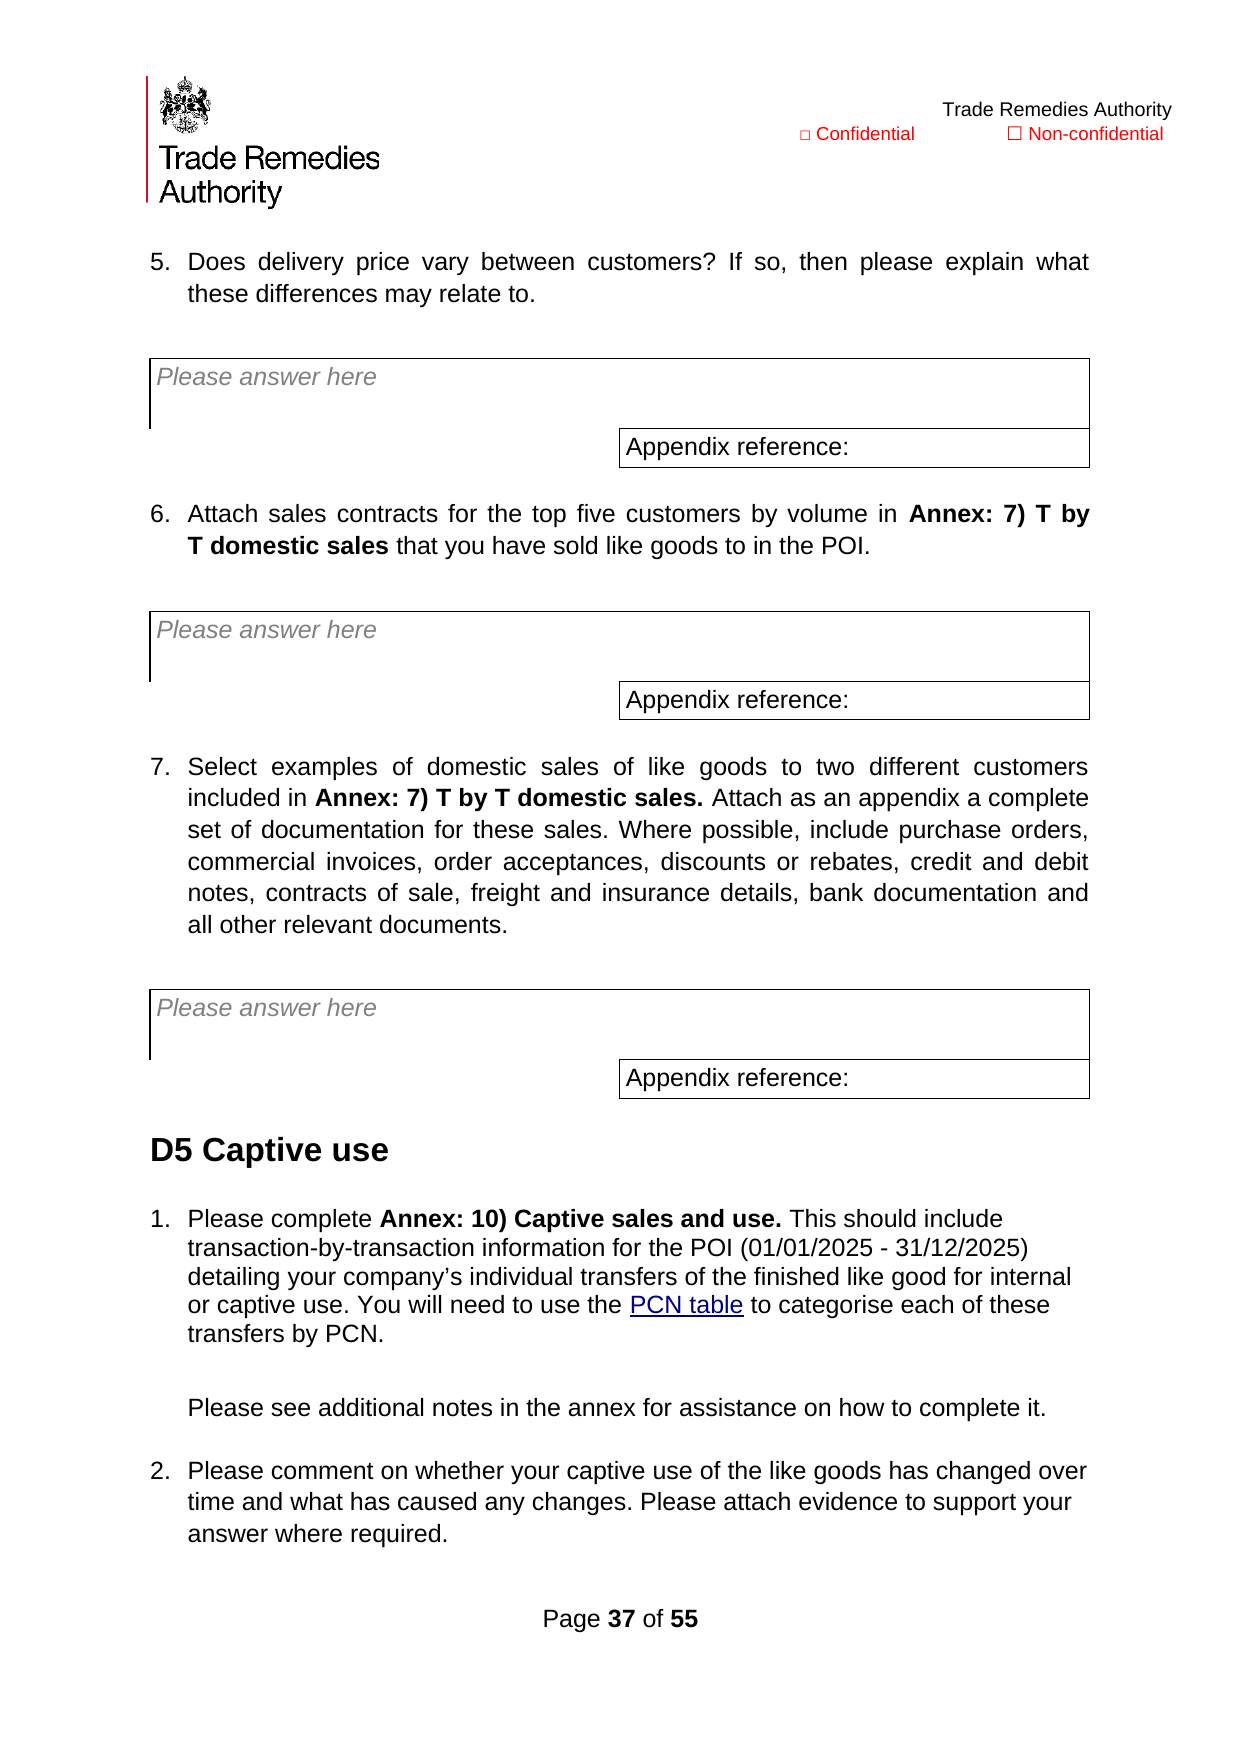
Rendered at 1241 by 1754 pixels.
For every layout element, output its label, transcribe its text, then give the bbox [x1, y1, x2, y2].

table_cell Appendix reference: [620, 1060, 1089, 1098]
list Please comment on whether your captive use of the like goods has changed over time and what has caused any changes. Please attach evidence to support your answer where required. [150, 1456, 1090, 1547]
list Attach sales contracts for the top five customers by volume in Annex: 7) T by T domestic sales that you have sold like goods to in the POI. [150, 499, 1090, 560]
list Please complete Annex: 10) Captive sales and use. This should include transaction-by-transaction information for the POI (01/01/2025 - 31/12/2025) detailing your company’s individual transfers of the finished like good for internal or captive use. You will need to use the PCN table to categorise each of these transfers by PCN. [150, 1204, 1090, 1348]
table_cell Appendix reference: [620, 429, 1089, 467]
table_cell [150, 682, 619, 719]
list Does delivery price vary between customers? If so, then please explain what these differences may relate to. [150, 247, 1090, 307]
text Please see additional notes in the annex for assistance on how to complete it. [150, 1393, 1090, 1422]
subtitle D5 Captive use [150, 1130, 1090, 1169]
table_header Please answer here [151, 359, 1089, 428]
table_cell [150, 1060, 619, 1098]
table_header Please answer here [151, 990, 1089, 1059]
table_header Please answer here [151, 612, 1089, 681]
table_cell [150, 429, 619, 467]
table_cell Appendix reference: [620, 682, 1089, 719]
list Select examples of domestic sales of like goods to two different customers included in Annex: 7) T by T domestic sales. Attach as an appendix a complete set of documentation for these sales. Where possible, include purchase orders, commercial invoices, order acceptances, discounts or rebates, credit and debit notes, contracts of sale, freight and insurance details, bank documentation and all other relevant documents. [150, 752, 1090, 938]
